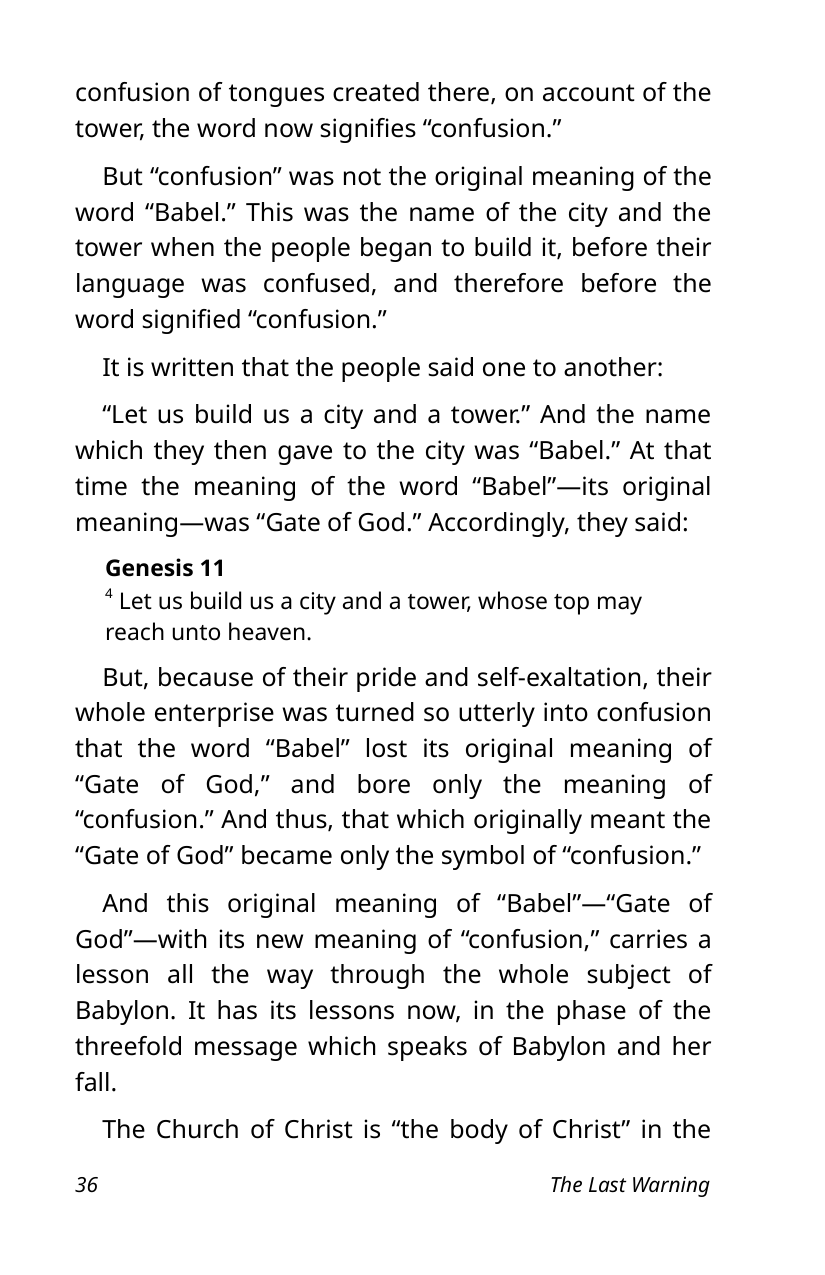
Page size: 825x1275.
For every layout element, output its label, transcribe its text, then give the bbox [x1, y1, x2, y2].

text But “confusion” was not the original meaning of the word “Babel.” This was the name of the city and the tower when the people began to build it, before their language was confused, and therefore before the word signified “confusion.” [75, 158, 712, 336]
text confusion of tongues created there, on account of the tower, the word now signifies “confusion.” [75, 75, 712, 145]
text And this original meaning of “Babel”—“Gate of God”—with its new meaning of “confusion,” carries a lesson all the way through the whole subject of Babylon. It has its lessons now, in the phase of the threefold message which speaks of Babylon and her fall. [75, 886, 712, 1098]
text 4 Let us build us a city and a tower, whose top may reach unto heaven. [105, 585, 682, 647]
text The Church of Christ is “the body of Christ” in the [75, 1112, 712, 1146]
text Genesis 11 [105, 552, 712, 583]
text But, because of their pride and self-exaltation, their whole enterprise was turned so utterly into confusion that the word “Babel” lost its original meaning of “Gate of God,” and bore only the meaning of “confusion.” And thus, that which originally meant the “Gate of God” became only the symbol of “confusion.” [75, 659, 712, 872]
text It is written that the people said one to another: [75, 349, 712, 383]
text “Let us build us a city and a tower.” And the name which they then gave to the city was “Babel.” At that time the meaning of the word “Babel”—its original meaning—was “Gate of God.” Accordingly, they said: [75, 397, 712, 538]
